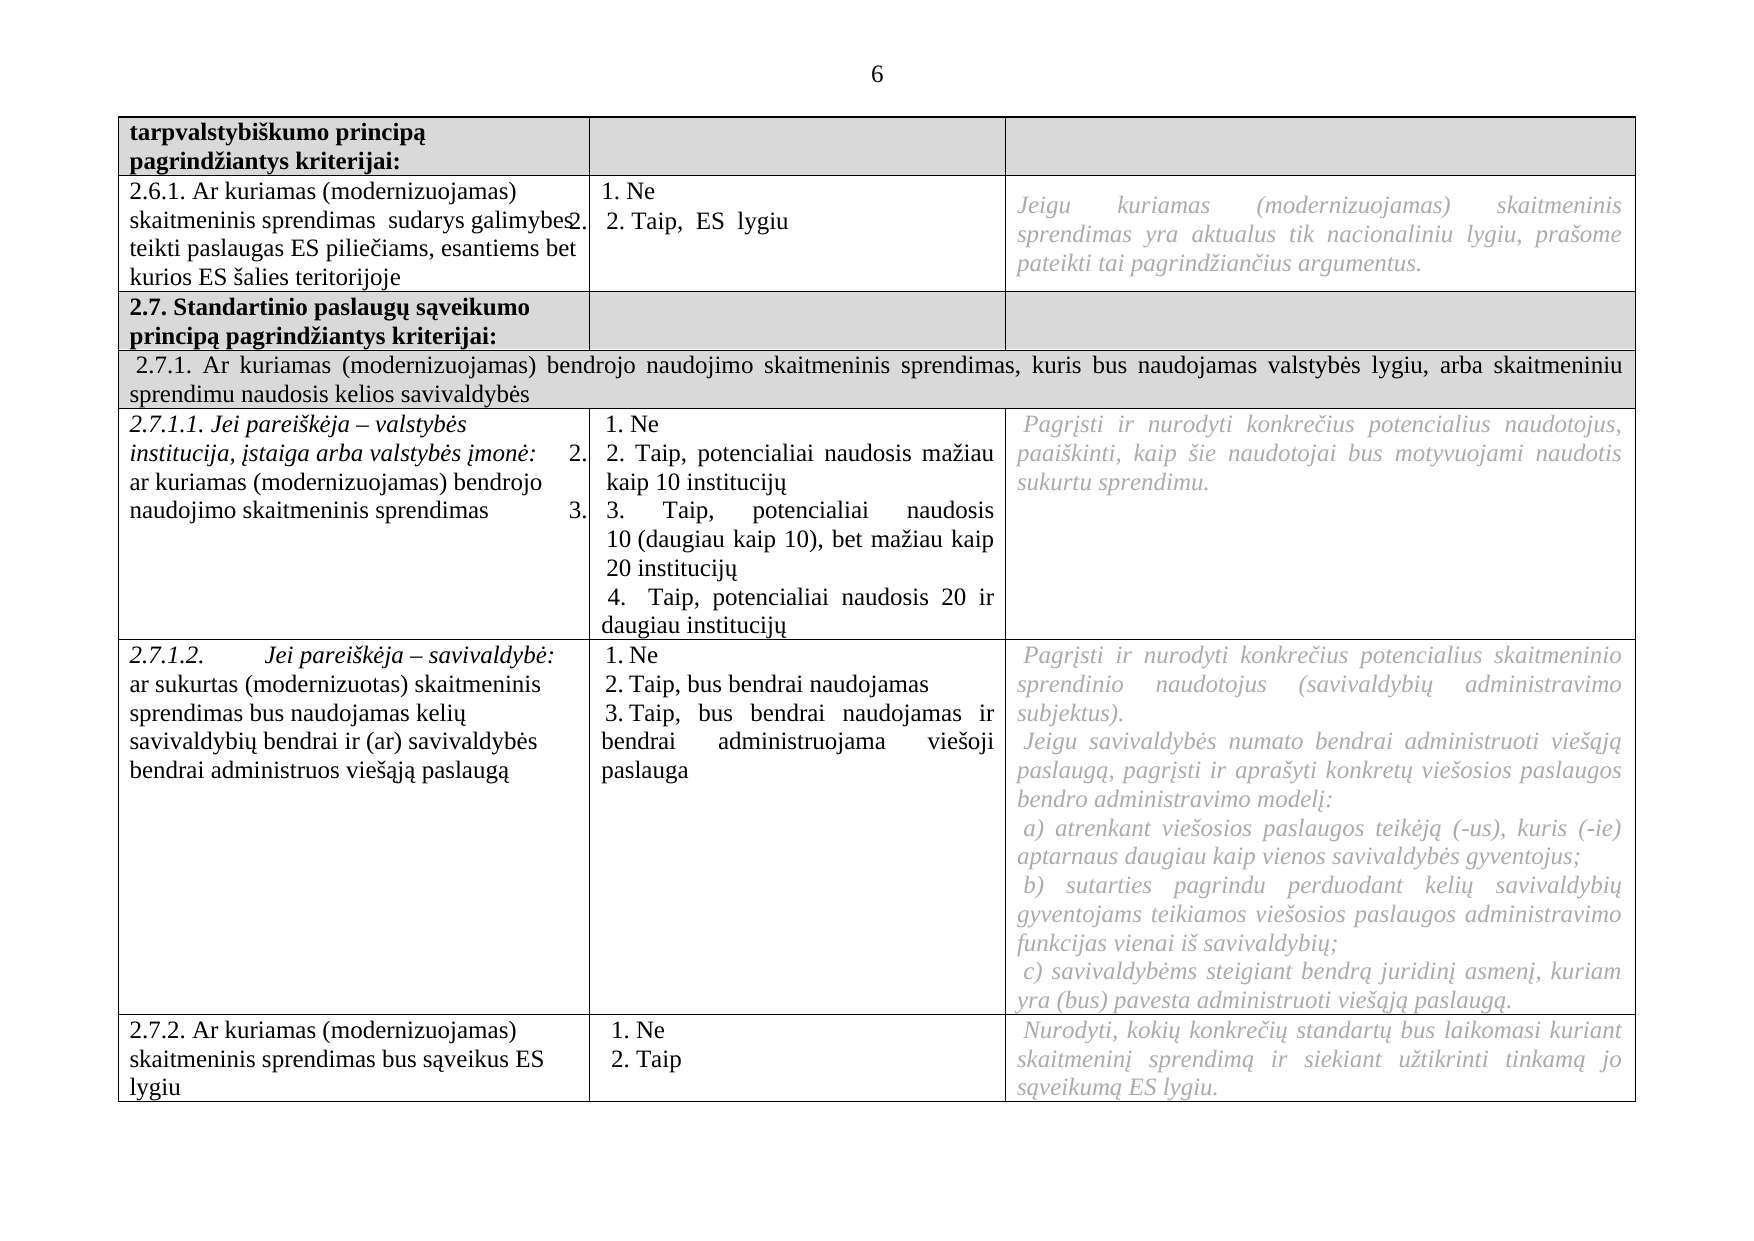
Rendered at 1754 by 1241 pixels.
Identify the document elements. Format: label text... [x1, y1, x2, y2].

table_cell 2.7. Standartinio paslaugų sąveikumo principą pagrindžiantys kriterijai: [119, 292, 589, 349]
table_cell Pagrįsti ir nurodyti konkrečius potencialius naudotojus, paaiškinti, kaip šie naudotojai bus motyvuojami naudotis sukurtu sprendimu. [1006, 409, 1635, 639]
table_cell 2.7.2. Ar kuriamas (modernizuojamas) skaitmeninis sprendimas bus sąveikus ES lygiu [119, 1015, 589, 1101]
table_cell 2.7.1.1. Jei pareiškėja – valstybės institucija, įstaiga arba valstybės įmonė: ar kuriamas (modernizuojamas) bendrojo naudojimo skaitmeninis sprendimas [119, 409, 589, 639]
table_cell Pagrįsti ir nurodyti konkrečius potencialius skaitmeninio sprendinio naudotojus (savivaldybių administravimo subjektus). Jeigu savivaldybės numato bendrai administruoti viešąją paslaugą, pagrįsti ir aprašyti konkretų viešosios paslaugos bendro administravimo modelį: a) atrenkant viešosios paslaugos teikėją (-us), kuris (-ie) aptarnaus daugiau kaip vienos savivaldybės gyventojus; b) sutarties pagrindu perduodant kelių savivaldybių gyventojams teikiamos viešosios paslaugos administravimo funkcijas vienai iš savivaldybių; c) savivaldybėms steigiant bendrą juridinį asmenį, kuriam yra (bus) pavesta administruoti viešąją paslaugą. [1006, 640, 1635, 1014]
table_cell 1. Ne 2. Taip, bus bendrai naudojamas 3. Taip, bus bendrai naudojamas ir bendrai administruojama viešoji paslauga [590, 640, 1005, 1014]
table_cell [1006, 118, 1635, 175]
table_cell Nurodyti, kokių konkrečių standartų bus laikomasi kuriant skaitmeninį sprendimą ir siekiant užtikrinti tinkamą jo sąveikumą ES lygiu. [1006, 1015, 1635, 1101]
table_cell 1. Ne 2. 2. Taip, ES lygiu [590, 176, 1005, 291]
table_cell 2.6.1. Ar kuriamas (modernizuojamas) skaitmeninis sprendimas sudarys galimybes teikti paslaugas ES piliečiams, esantiems bet kurios ES šalies teritorijoje [119, 176, 589, 291]
table_cell [590, 292, 1005, 349]
table_cell 2.7.1. Ar kuriamas (modernizuojamas) bendrojo naudojimo skaitmeninis sprendimas, kuris bus naudojamas valstybės lygiu, arba skaitmeniniu sprendimu naudosis kelios savivaldybės [119, 351, 1635, 408]
table_cell 2.7.1.2. Jei pareiškėja – savivaldybė: ar sukurtas (modernizuotas) skaitmeninis sprendimas bus naudojamas kelių savivaldybių bendrai ir (ar) savivaldybės bendrai administruos viešąją paslaugą [119, 640, 589, 1014]
table_cell 1. Ne 2. 2. Taip, potencialiai naudosis mažiau kaip 10 institucijų 3. 3. Taip, potencialiai naudosis 10 (daugiau kaip 10), bet mažiau kaip 20 institucijų 4. Taip, potencialiai naudosis 20 ir daugiau institucijų [590, 409, 1005, 639]
table_cell [590, 118, 1005, 175]
table_cell 1. Ne 2. Taip [590, 1015, 1005, 1101]
table_cell tarpvalstybiškumo principą pagrindžiantys kriterijai: [119, 118, 589, 175]
table_cell [1006, 292, 1635, 349]
table_cell Jeigu kuriamas (modernizuojamas) skaitmeninis sprendimas yra aktualus tik nacionaliniu lygiu, prašome pateikti tai pagrindžiančius argumentus. [1006, 176, 1635, 291]
